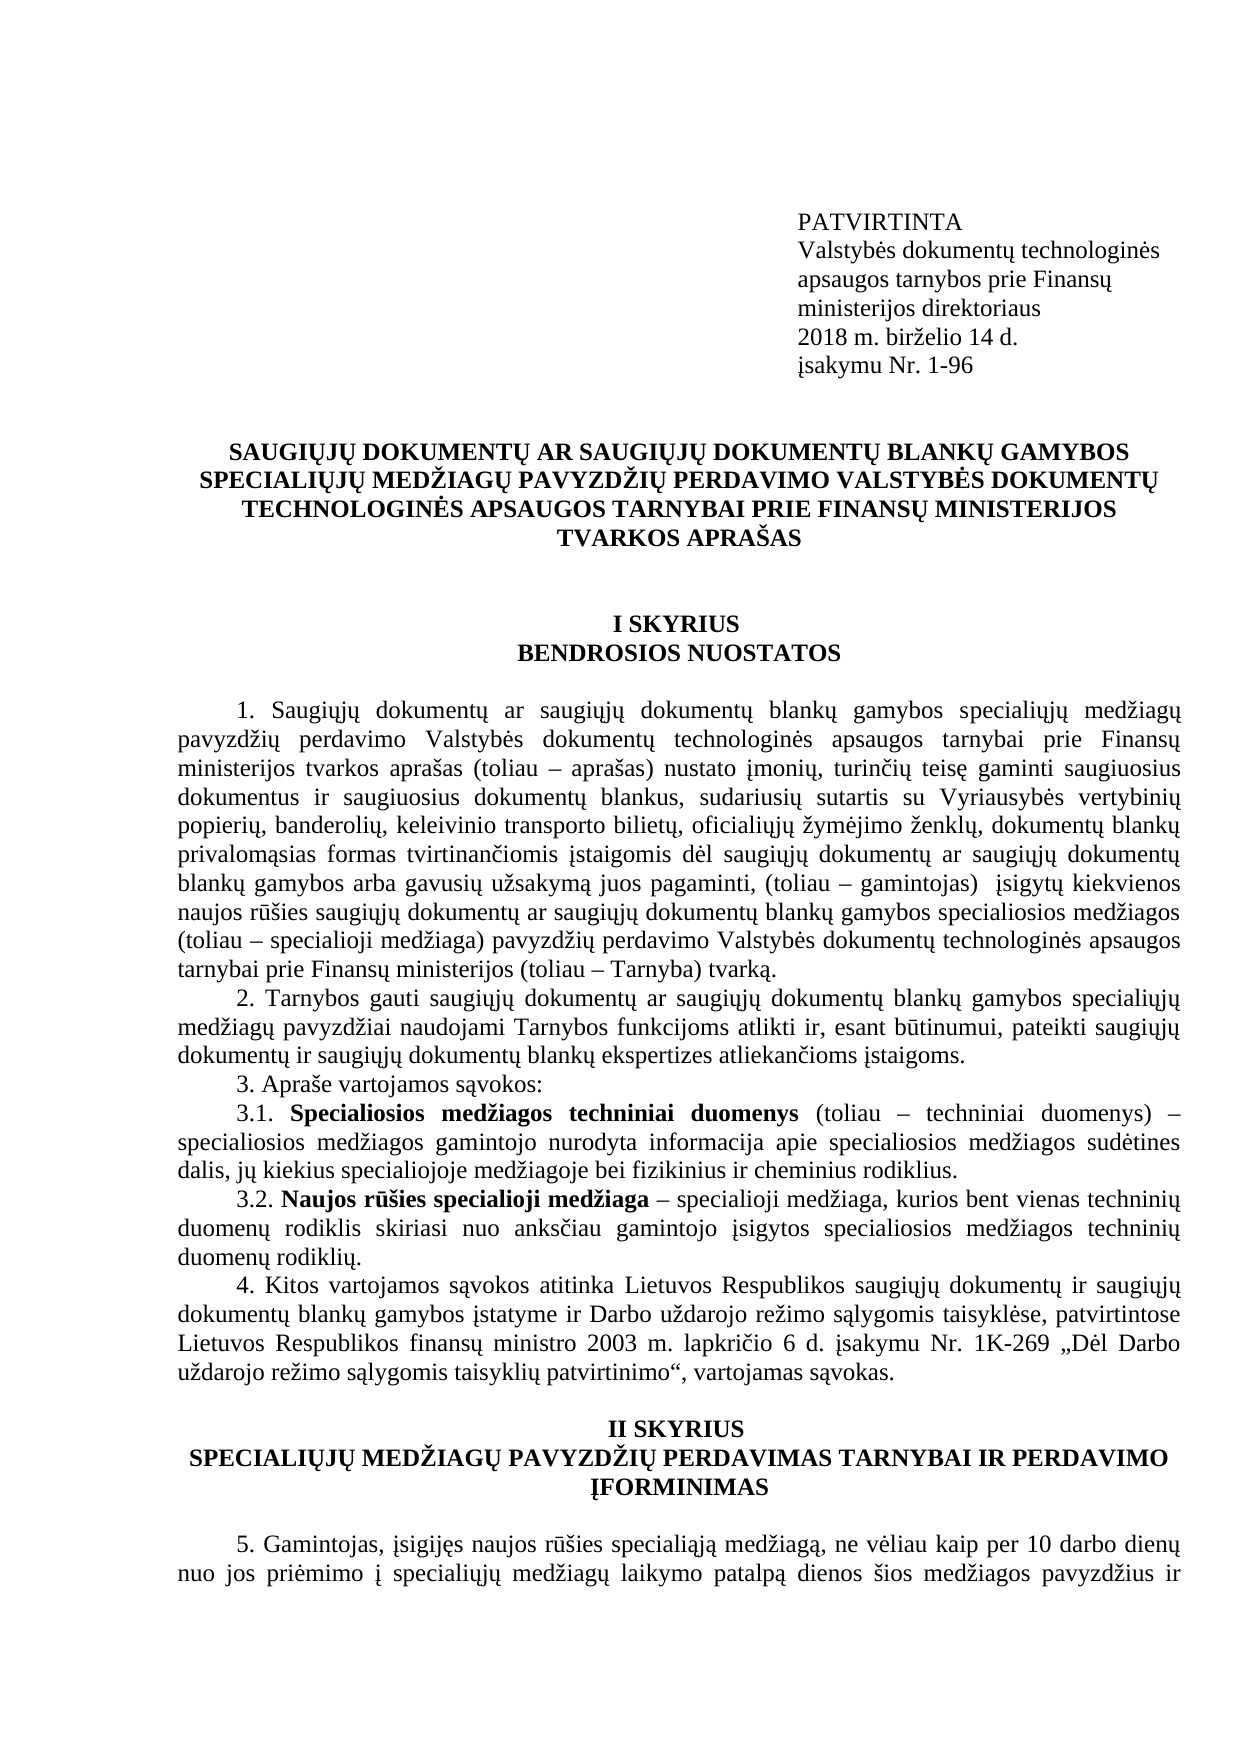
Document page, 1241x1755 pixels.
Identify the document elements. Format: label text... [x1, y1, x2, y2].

text 1. Saugiųjų dokumentų ar saugiųjų dokumentų blankų gamybos specialiųjų medžiagų pavyzdžių perdavimo Valstybės dokumentų technologinės apsaugos tarnybai prie Finansų ministerijos tvarkos aprašas (toliau – aprašas) nustato įmonių, turinčių teisę gaminti saugiuosius dokumentus ir saugiuosius dokumentų blankus, sudariusių sutartis su Vyriausybės vertybinių popierių, banderolių, keleivinio transporto bilietų, oficialiųjų žymėjimo ženklų, dokumentų blankų privalomąsias formas tvirtinančiomis įstaigomis dėl saugiųjų dokumentų ar saugiųjų dokumentų blankų gamybos arba gavusių užsakymą juos pagaminti, (toliau – gamintojas) įsigytų kiekvienos naujos rūšies saugiųjų dokumentų ar saugiųjų dokumentų blankų gamybos specialiosios medžiagos (toliau – specialioji medžiaga) pavyzdžių perdavimo Valstybės dokumentų technologinės apsaugos tarnybai prie Finansų ministerijos (toliau – Tarnyba) tvarką. [177, 695, 1181, 983]
text Valstybės dokumentų technologinės [797, 235, 1181, 264]
text 3. Apraše vartojamos sąvokos: [177, 1069, 1181, 1098]
text 5. Gamintojas, įsigijęs naujos rūšies specialiąją medžiagą, ne vėliau kaip per 10 darbo dienų nuo jos priėmimo į specialiųjų medžiagų laikymo patalpą dienos šios medžiagos pavyzdžius ir [177, 1529, 1181, 1587]
text 3.1. Specialiosios medžiagos techniniai duomenys (toliau – techniniai duomenys) – specialiosios medžiagos gamintojo nurodyta informacija apie specialiosios medžiagos sudėtines dalis, jų kiekius specialiojoje medžiagoje bei fizikinius ir cheminius rodiklius. [177, 1098, 1181, 1184]
text apsaugos tarnybos prie Finansų [797, 264, 1181, 293]
text 3.2. Naujos rūšies specialioji medžiaga – specialioji medžiaga, kurios bent vienas techninių duomenų rodiklis skiriasi nuo anksčiau gamintojo įsigytos specialiosios medžiagos techninių duomenų rodiklių. [177, 1184, 1181, 1270]
text PATVIRTINTA [797, 207, 1181, 235]
text SPECIALIŲJŲ MEDŽIAGŲ PAVYZDŽIŲ PERDAVIMAS TARNYBAI IR PERDAVIMO įforminimas [177, 1443, 1181, 1500]
text BENDROSIOS NUOSTATOS [177, 638, 1181, 667]
text įsakymu Nr. 1-96 [797, 350, 1181, 379]
text II SKYRIUS [177, 1414, 1181, 1443]
text 4. Kitos vartojamos sąvokos atitinka Lietuvos Respublikos saugiųjų dokumentų ir saugiųjų dokumentų blankų gamybos įstatyme ir Darbo uždarojo režimo sąlygomis taisyklėse, patvirtintose Lietuvos Respublikos finansų ministro 2003 m. lapkričio 6 d. įsakymu Nr. 1K-269 „Dėl Darbo uždarojo režimo sąlygomis taisyklių patvirtinimo“, vartojamas sąvokas. [177, 1270, 1181, 1385]
text I SKYRIUS [177, 609, 1181, 638]
text SAUGIŲJŲ DOKUMENTŲ AR SAUGIŲJŲ DOKUMENTŲ BLANKŲ GAMYBOS SPECIALIŲJŲ MEDŽIAGŲ PAVYZDŽIŲ PERDAVIMO VALSTYBĖS DOKUMENTŲ TECHNOLOGINĖS APSAUGOS TARNYBAI PRIE FINANSŲ MINISTERIJOS Tvarkos aprašas [177, 437, 1181, 552]
text 2. Tarnybos gauti saugiųjų dokumentų ar saugiųjų dokumentų blankų gamybos specialiųjų medžiagų pavyzdžiai naudojami Tarnybos funkcijoms atlikti ir, esant būtinumui, pateikti saugiųjų dokumentų ir saugiųjų dokumentų blankų ekspertizes atliekančioms įstaigoms. [177, 983, 1181, 1069]
text ministerijos direktoriaus [797, 293, 1181, 322]
text 2018 m. birželio 14 d. [797, 322, 1181, 350]
